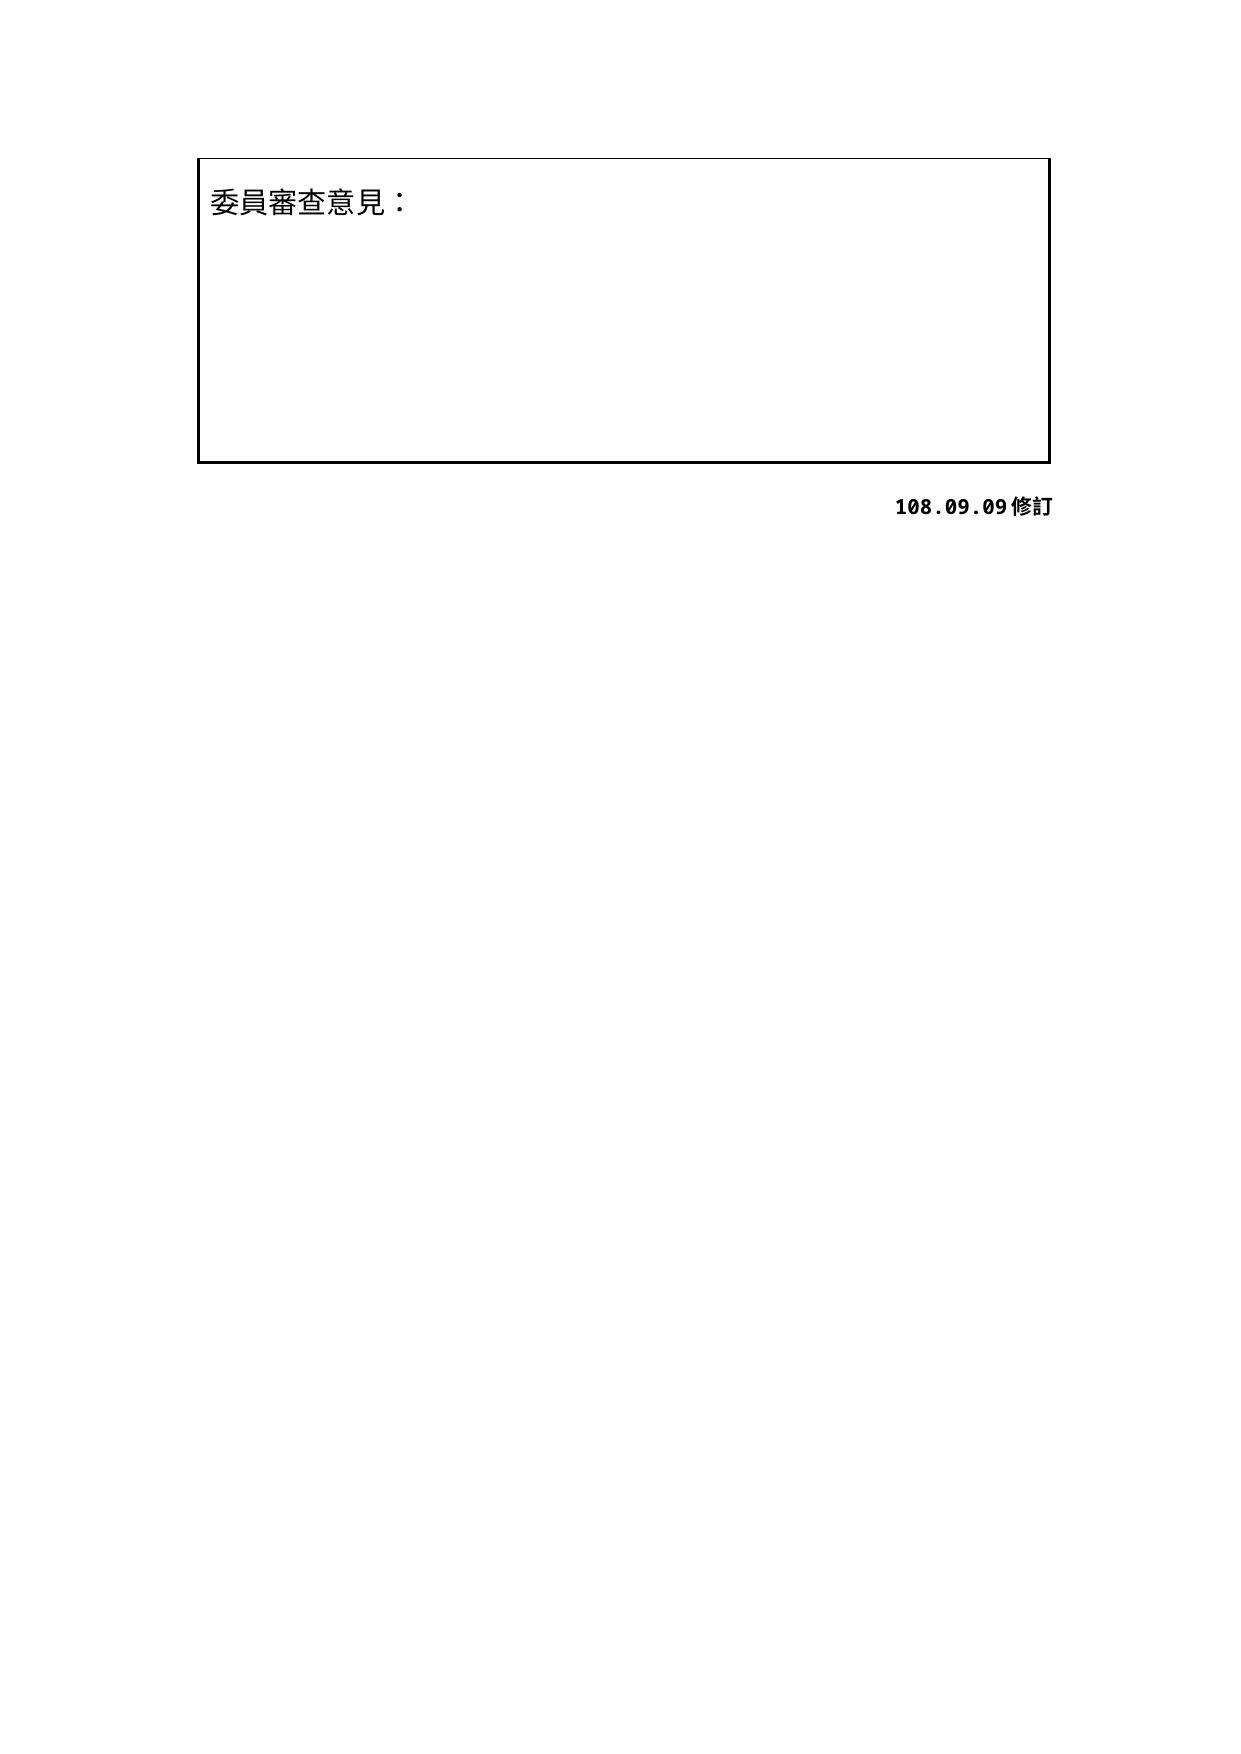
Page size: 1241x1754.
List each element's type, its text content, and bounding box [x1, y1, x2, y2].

text 108.09.09修訂 [187, 464, 1053, 527]
table_cell 委員審查意見： [200, 159, 1048, 461]
